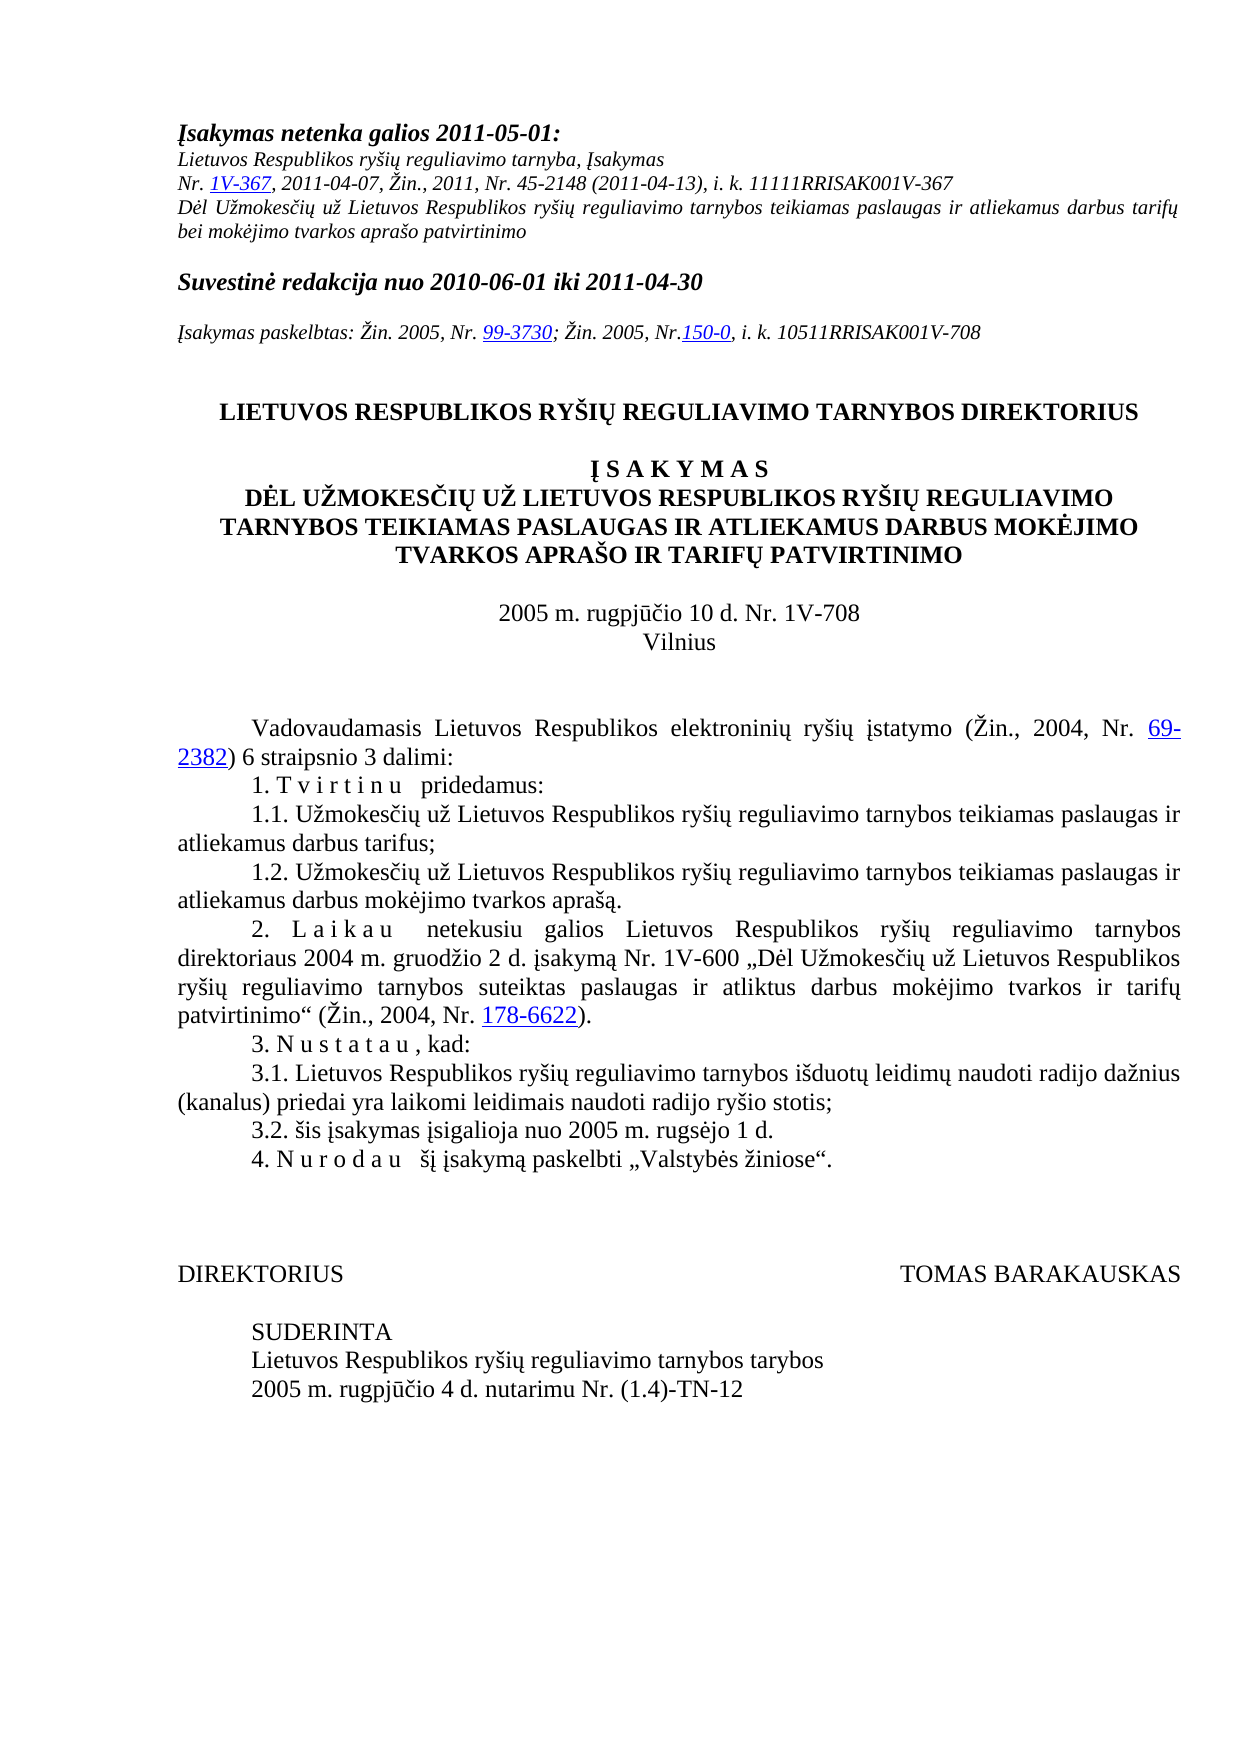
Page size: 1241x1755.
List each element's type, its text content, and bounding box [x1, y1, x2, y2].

text 2005 m. rugpjūčio 4 d. nutarimu Nr. (1.4)-TN-12 [177, 1374, 1181, 1403]
text 1.2. Užmokesčių už Lietuvos Respublikos ryšių reguliavimo tarnybos teikiamas paslaugas ir atliekamus darbus mokėjimo tvarkos aprašą. [177, 857, 1181, 914]
text Vadovaudamasis Lietuvos Respublikos elektroninių ryšių įstatymo (Žin., 2004, Nr. 69-2382) 6 straipsnio 3 dalimi: [177, 713, 1181, 771]
text Suvestinė redakcija nuo 2010-06-01 iki 2011-04-30 [177, 267, 1181, 296]
text Įsakymas netenka galios 2011-05-01: [177, 118, 1181, 147]
text 3.2. šis įsakymas įsigalioja nuo 2005 m. rugsėjo 1 d. [177, 1116, 1181, 1144]
text 3. Nustatau, kad: [177, 1029, 1181, 1058]
text SUDERINTA [177, 1317, 1181, 1346]
text Į S A K Y M A S [177, 454, 1181, 483]
text DĖL UŽMOKESČIŲ UŽ LIETUVOS RESPUBLIKOS RYŠIŲ REGULIAVIMO TARNYBOS TEIKIAMAS PASLAUGAS IR ATLIEKAMUS DARBUS MOKĖJIMO TVARKOS APRAŠO IR TARIFŲ PATVIRTINIMO [177, 483, 1181, 569]
text Įsakymas paskelbtas: Žin. 2005, Nr. 99-3730; Žin. 2005, Nr.150-0, i. k. 10511RRISAK001V-708 [177, 320, 1181, 344]
text 2005 m. rugpjūčio 10 d. Nr. 1V-708 [177, 598, 1181, 627]
text 4. Nurodau šį įsakymą paskelbti „Valstybės žiniose“. [177, 1144, 1181, 1173]
text Dėl Užmokesčių už Lietuvos Respublikos ryšių reguliavimo tarnybos teikiamas paslaugas ir atliekamus darbus tarifų bei mokėjimo tvarkos aprašo patvirtinimo [177, 195, 1181, 243]
text 1.1. Užmokesčių už Lietuvos Respublikos ryšių reguliavimo tarnybos teikiamas paslaugas ir atliekamus darbus tarifus; [177, 799, 1181, 857]
text Vilnius [177, 627, 1181, 656]
text 1. Tvirtinu pridedamus: [177, 771, 1181, 799]
text Lietuvos Respublikos ryšių reguliavimo tarnyba, Įsakymas [177, 147, 1181, 171]
text 3.1. Lietuvos Respublikos ryšių reguliavimo tarnybos išduotų leidimų naudoti radijo dažnius (kanalus) priedai yra laikomi leidimais naudoti radijo ryšio stotis; [177, 1058, 1181, 1116]
text Nr. 1V-367, 2011-04-07, Žin., 2011, Nr. 45-2148 (2011-04-13), i. k. 11111RRISAK001V-367 [177, 171, 1181, 195]
text 2. Laikau netekusiu galios Lietuvos Respublikos ryšių reguliavimo tarnybos direktoriaus 2004 m. gruodžio 2 d. įsakymą Nr. 1V-600 „Dėl Užmokesčių už Lietuvos Respublikos ryšių reguliavimo tarnybos suteiktas paslaugas ir atliktus darbus mokėjimo tvarkos ir tarifų patvirtinimo“ (Žin., 2004, Nr. 178-6622). [177, 914, 1181, 1029]
text DIREKTORIUS TOMAS BARAKAUSKAS [177, 1259, 1181, 1288]
text Lietuvos Respublikos ryšių reguliavimo tarnybos tarybos [177, 1346, 1181, 1374]
text LIETUVOS RESPUBLIKOS RYŠIŲ REGULIAVIMO TARNYBOS DIREKTORIUS [177, 397, 1181, 426]
